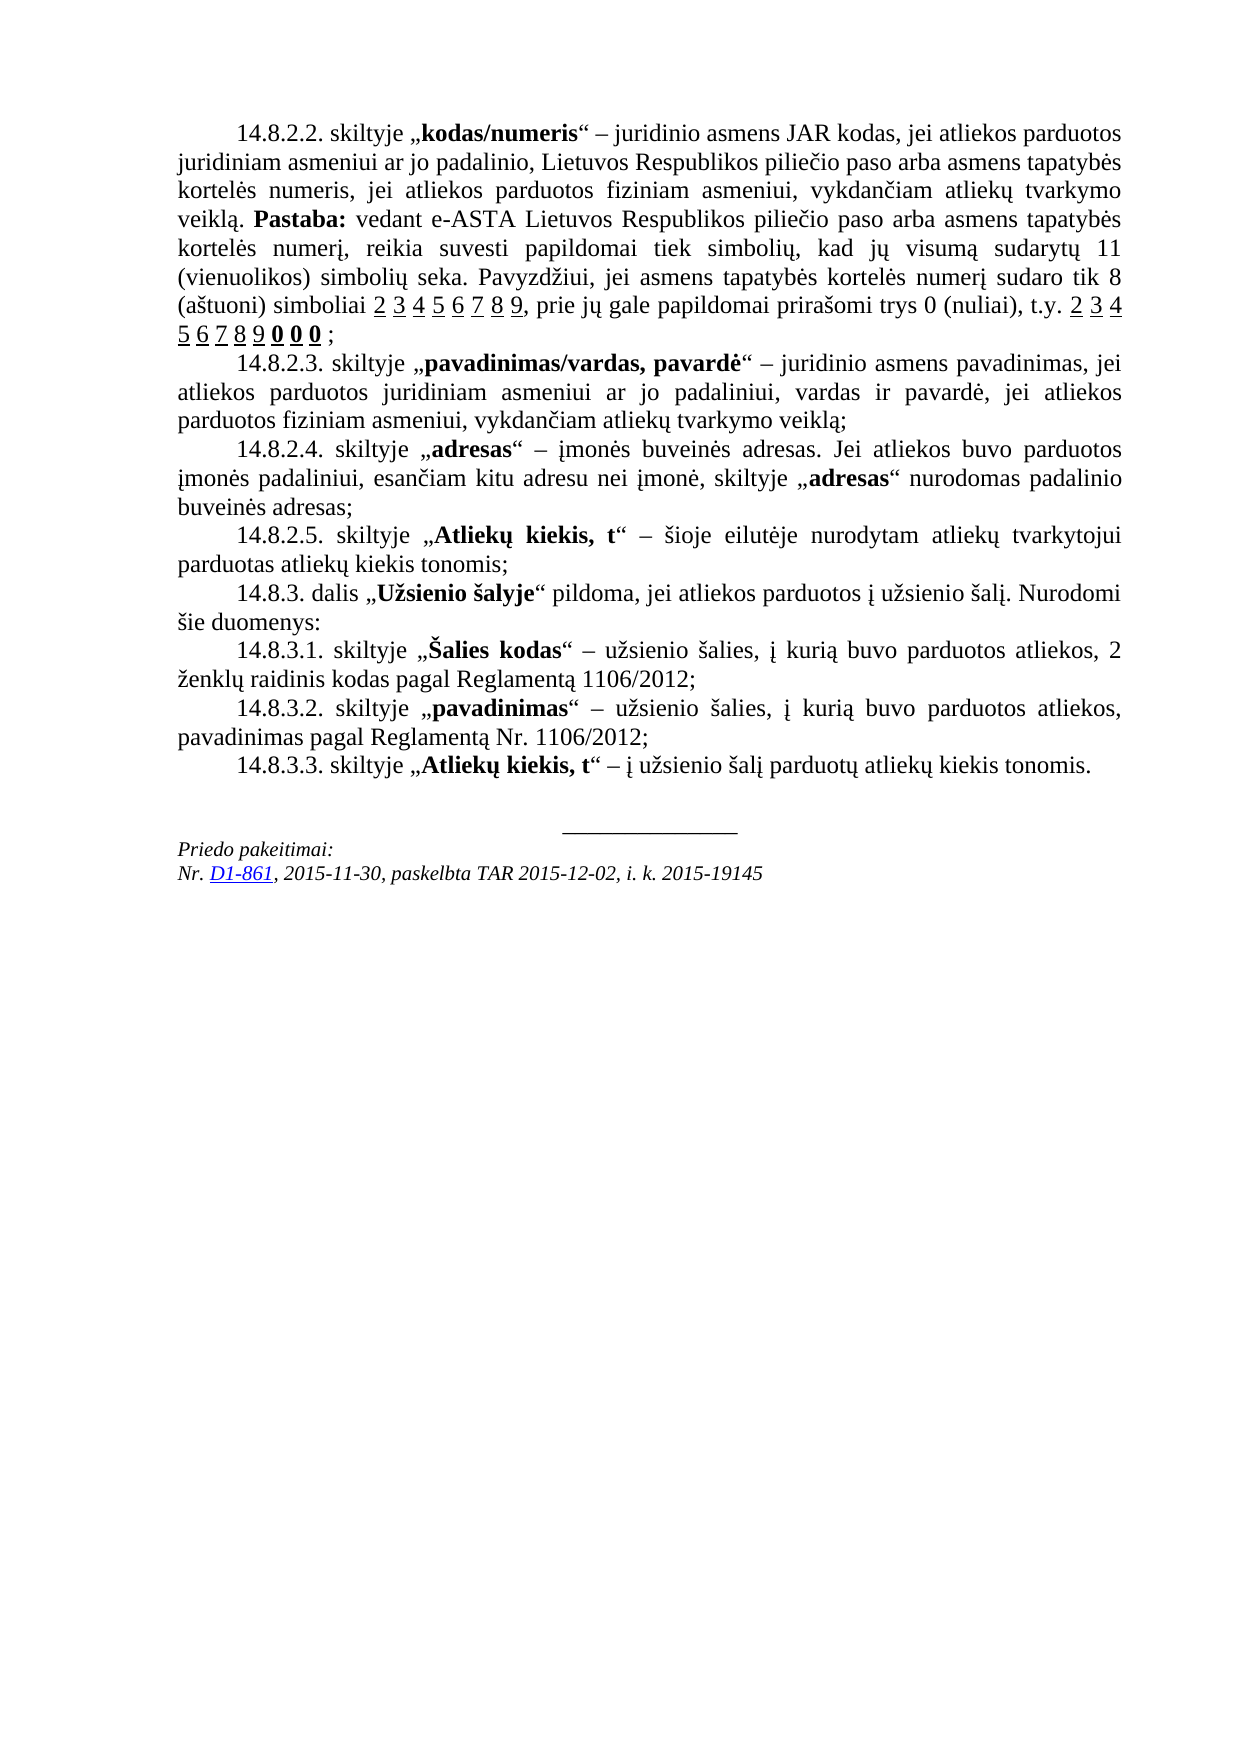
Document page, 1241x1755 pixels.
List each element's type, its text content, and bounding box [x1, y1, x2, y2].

text 14.8.2.4. skiltyje „adresas“ – įmonės buveinės adresas. Jei atliekos buvo parduotos įmonės padaliniui, esančiam kitu adresu nei įmonė, skiltyje „adresas“ nurodomas padalinio buveinės adresas; [177, 434, 1122, 521]
text 14.8.2.5. skiltyje „Atliekų kiekis, t“ – šioje eilutėje nurodytam atliekų tvarkytojui parduotas atliekų kiekis tonomis; [177, 521, 1122, 578]
text 14.8.2.2. skiltyje „kodas/numeris“ – juridinio asmens JAR kodas, jei atliekos parduotos juridiniam asmeniui ar jo padalinio, Lietuvos Respublikos piliečio paso arba asmens tapatybės kortelės numeris, jei atliekos parduotos fiziniam asmeniui, vykdančiam atliekų tvarkymo veiklą. Pastaba: vedant e-ASTA Lietuvos Respublikos piliečio paso arba asmens tapatybės kortelės numerį, reikia suvesti papildomai tiek simbolių, kad jų visumą sudarytų 11 (vienuolikos) simbolių seka. Pavyzdžiui, jei asmens tapatybės kortelės numerį sudaro tik 8 (aštuoni) simboliai 2 3 4 5 6 7 8 9, prie jų gale papildomai prirašomi trys 0 (nuliai), t.y. 2 3 4 5 6 7 8 9 0 0 0 ; [177, 118, 1122, 348]
text Priedo pakeitimai: [177, 837, 1122, 861]
text 14.8.3.3. skiltyje „Atliekų kiekis, t“ – į užsienio šalį parduotų atliekų kiekis tonomis. [177, 751, 1122, 779]
text ______________ [177, 808, 1122, 837]
text 14.8.3.1. skiltyje „Šalies kodas“ – užsienio šalies, į kurią buvo parduotos atliekos, 2 ženklų raidinis kodas pagal Reglamentą 1106/2012; [177, 636, 1122, 693]
text Nr. D1-861, 2015-11-30, paskelbta TAR 2015-12-02, i. k. 2015-19145 [177, 861, 1122, 885]
text 14.8.3.2. skiltyje „pavadinimas“ – užsienio šalies, į kurią buvo parduotos atliekos, pavadinimas pagal Reglamentą Nr. 1106/2012; [177, 693, 1122, 751]
text 14.8.3. dalis „Užsienio šalyje“ pildoma, jei atliekos parduotos į užsienio šalį. Nurodomi šie duomenys: [177, 578, 1122, 636]
text 14.8.2.3. skiltyje „pavadinimas/vardas, pavardė“ – juridinio asmens pavadinimas, jei atliekos parduotos juridiniam asmeniui ar jo padaliniui, vardas ir pavardė, jei atliekos parduotos fiziniam asmeniui, vykdančiam atliekų tvarkymo veiklą; [177, 348, 1122, 434]
